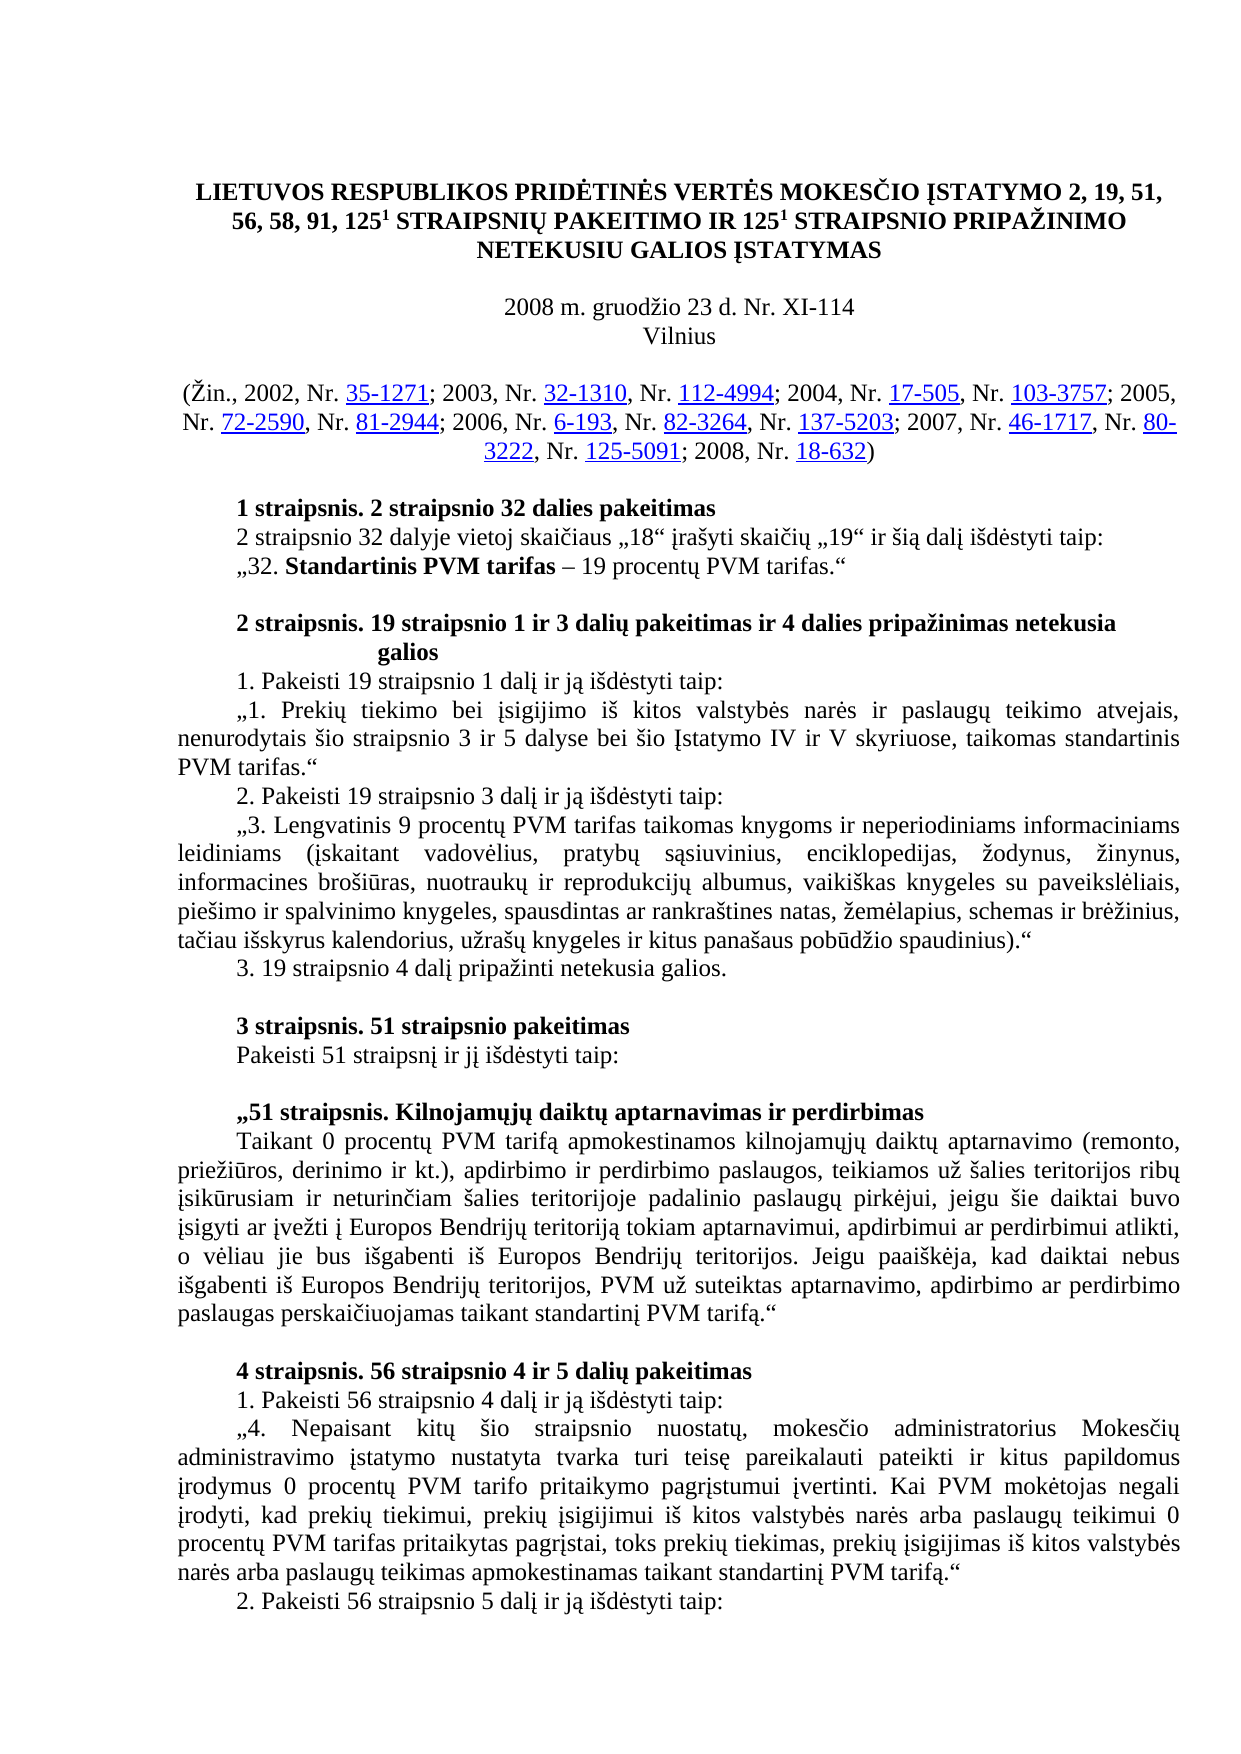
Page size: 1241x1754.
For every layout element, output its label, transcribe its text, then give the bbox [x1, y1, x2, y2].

text Pakeisti 51 straipsnį ir jį išdėstyti taip: [177, 1040, 1181, 1068]
text 4 straipsnis. 56 straipsnio 4 ir 5 dalių pakeitimas [177, 1356, 1181, 1385]
text 1. Pakeisti 56 straipsnio 4 dalį ir ją išdėstyti taip: [177, 1385, 1181, 1413]
text 2 straipsnio 32 dalyje vietoj skaičiaus „18“ įrašyti skaičių „19“ ir šią dalį išdėstyti taip: [177, 522, 1181, 551]
text 3 straipsnis. 51 straipsnio pakeitimas [177, 1011, 1181, 1040]
text 2008 m. gruodžio 23 d. Nr. XI-114 [177, 292, 1181, 321]
text Taikant 0 procentų PVM tarifą apmokestinamos kilnojamųjų daiktų aptarnavimo (remonto, priežiūros, derinimo ir kt.), apdirbimo ir perdirbimo paslaugos, teikiamos už šalies teritorijos ribų įsikūrusiam ir neturinčiam šalies teritorijoje padalinio paslaugų pirkėjui, jeigu šie daiktai buvo įsigyti ar įvežti į Europos Bendrijų teritoriją tokiam aptarnavimui, apdirbimui ar perdirbimui atlikti, o vėliau jie bus išgabenti iš Europos Bendrijų teritorijos. Jeigu paaiškėja, kad daiktai nebus išgabenti iš Europos Bendrijų teritorijos, PVM už suteiktas aptarnavimo, apdirbimo ar perdirbimo paslaugas perskaičiuojamas taikant standartinį PVM tarifą.“ [177, 1126, 1181, 1327]
text LIETUVOS RESPUBLIKOS PRIDĖTINĖS VERTĖS MOKESČIO ĮSTATYMO 2, 19, 51, 56, 58, 91, 1251 STRAIPSNIŲ PAKEITIMO IR 1251 STRAIPSNIO PRIPAŽINIMO NETEKUSIU GALIOS ĮSTATYMAS [177, 177, 1181, 263]
text „3. Lengvatinis 9 procentų PVM tarifas taikomas knygoms ir neperiodiniams informaciniams leidiniams (įskaitant vadovėlius, pratybų sąsiuvinius, enciklopedijas, žodynus, žinynus, informacines brošiūras, nuotraukų ir reprodukcijų albumus, vaikiškas knygeles su paveikslėliais, piešimo ir spalvinimo knygeles, spausdintas ar rankraštines natas, žemėlapius, schemas ir brėžinius, tačiau išskyrus kalendorius, užrašų knygeles ir kitus panašaus pobūdžio spaudinius).“ [177, 810, 1181, 953]
text „1. Prekių tiekimo bei įsigijimo iš kitos valstybės narės ir paslaugų teikimo atvejais, nenurodytais šio straipsnio 3 ir 5 dalyse bei šio Įstatymo IV ir V skyriuose, taikomas standartinis PVM tarifas.“ [177, 695, 1181, 781]
text Vilnius [177, 321, 1181, 350]
text 3. 19 straipsnio 4 dalį pripažinti netekusia galios. [177, 953, 1181, 982]
text 2. Pakeisti 56 straipsnio 5 dalį ir ją išdėstyti taip: [177, 1586, 1181, 1615]
text 1 straipsnis. 2 straipsnio 32 dalies pakeitimas [177, 493, 1181, 522]
text „4. Nepaisant kitų šio straipsnio nuostatų, mokesčio administratorius Mokesčių administravimo įstatymo nustatyta tvarka turi teisę pareikalauti pateikti ir kitus papildomus įrodymus 0 procentų PVM tarifo pritaikymo pagrįstumui įvertinti. Kai PVM mokėtojas negali įrodyti, kad prekių tiekimui, prekių įsigijimui iš kitos valstybės narės arba paslaugų teikimui 0 procentų PVM tarifas pritaikytas pagrįstai, toks prekių tiekimas, prekių įsigijimas iš kitos valstybės narės arba paslaugų teikimas apmokestinamas taikant standartinį PVM tarifą.“ [177, 1413, 1181, 1586]
text (Žin., 2002, Nr. 35-1271; 2003, Nr. 32-1310, Nr. 112-4994; 2004, Nr. 17-505, Nr. 103-3757; 2005, Nr. 72-2590, Nr. 81-2944; 2006, Nr. 6-193, Nr. 82-3264, Nr. 137-5203; 2007, Nr. 46-1717, Nr. 80-3222, Nr. 125-5091; 2008, Nr. 18-632) [177, 378, 1181, 465]
text „51 straipsnis. Kilnojamųjų daiktų aptarnavimas ir perdirbimas [177, 1097, 1181, 1126]
text 1. Pakeisti 19 straipsnio 1 dalį ir ją išdėstyti taip: [177, 666, 1181, 695]
text „32. Standartinis PVM tarifas – 19 procentų PVM tarifas.“ [177, 551, 1181, 580]
text 2 straipsnis. 19 straipsnio 1 ir 3 dalių pakeitimas ir 4 dalies pripažinimas netekusia galios [236, 608, 1181, 666]
text 2. Pakeisti 19 straipsnio 3 dalį ir ją išdėstyti taip: [177, 781, 1181, 810]
